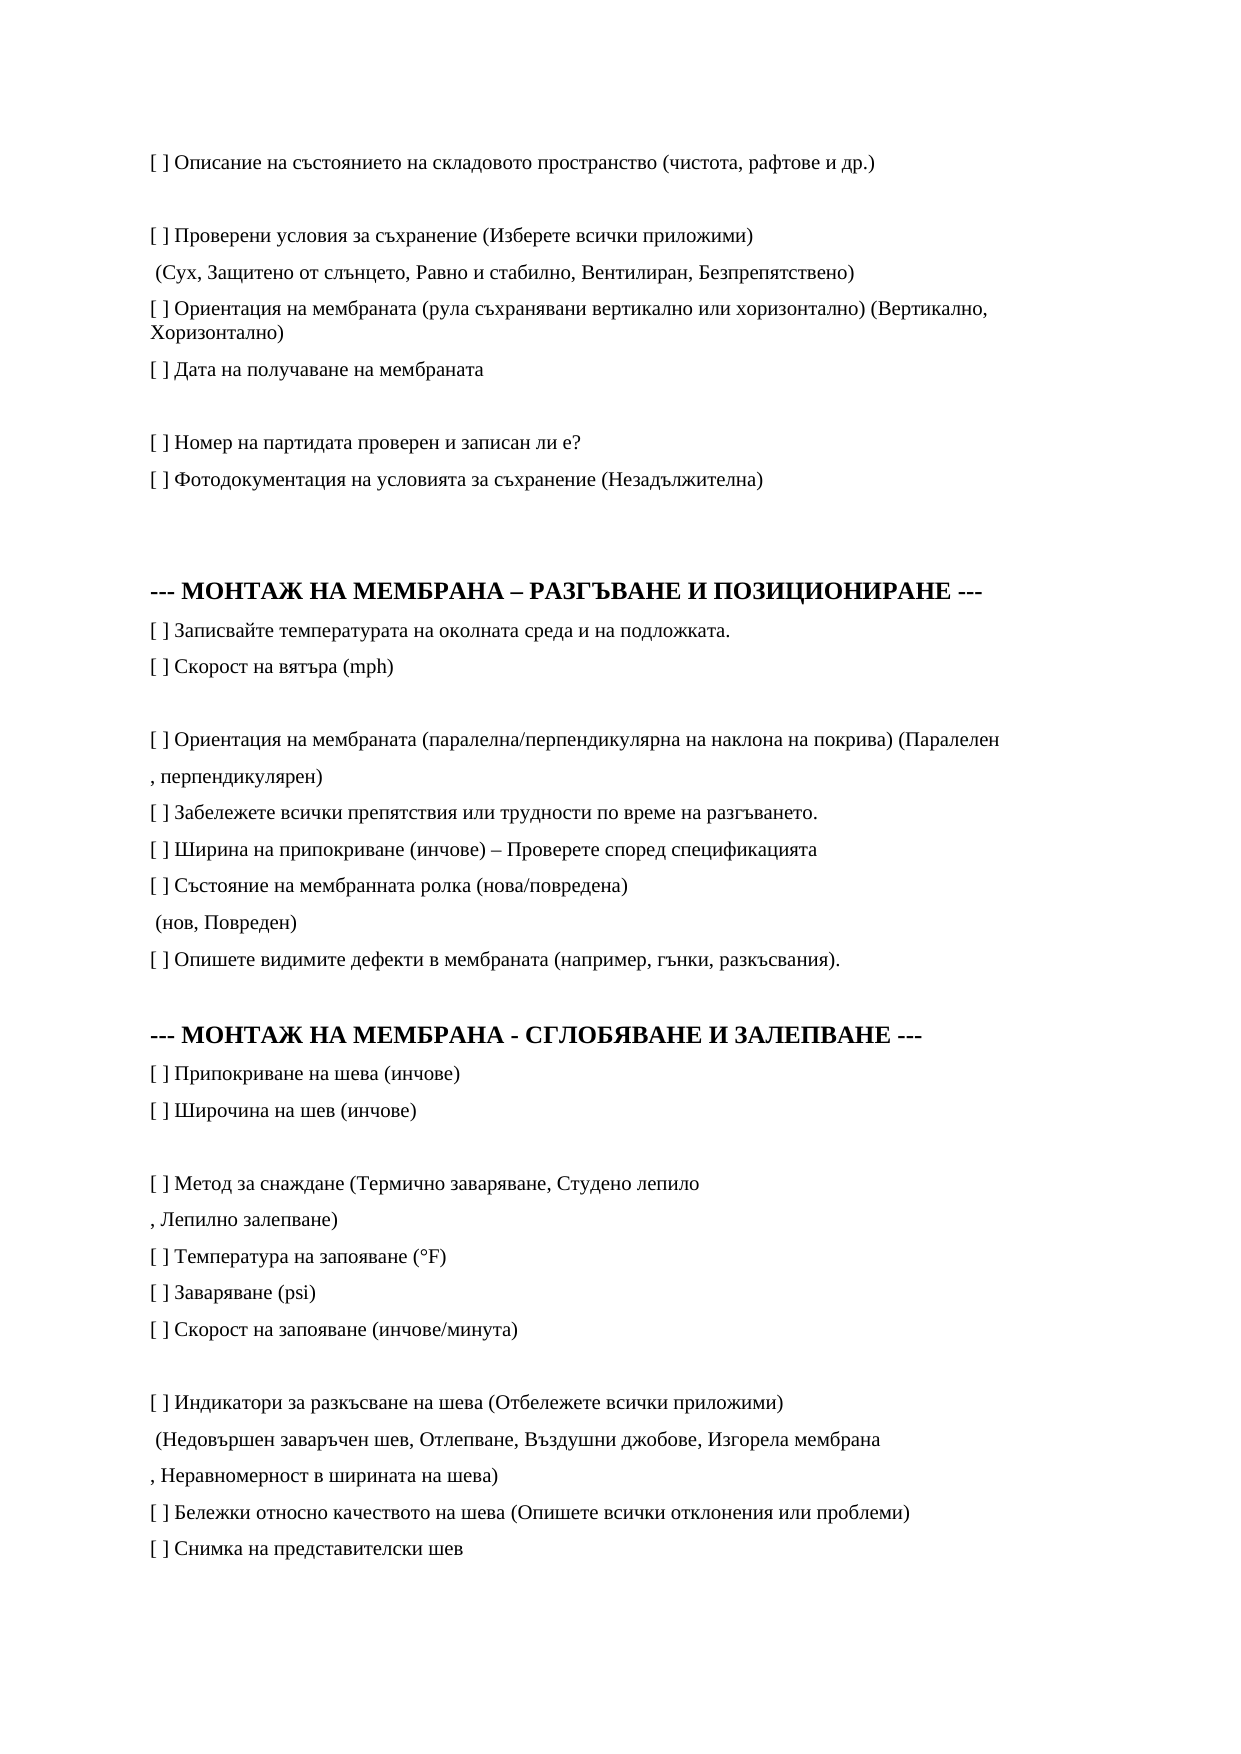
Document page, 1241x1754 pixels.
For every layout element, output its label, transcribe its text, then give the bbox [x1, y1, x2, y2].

text [ ] Индикатори за разкъсване на шева (Отбележете всички приложими) [150, 1390, 1090, 1414]
text [ ] Температура на запояване (°F) [150, 1244, 1090, 1268]
text [ ] Фотодокументация на условията за съхранение (Незадължителна) [150, 467, 1090, 491]
text [ ] Проверени условия за съхранение (Изберете всички приложими) [150, 223, 1090, 247]
text --- МОНТАЖ НА МЕМБРАНА – РАЗГЪВАНЕ И ПОЗИЦИОНИРАНЕ --- [150, 576, 1090, 605]
text (Недовършен заваръчен шев, Отлепване, Въздушни джобове, Изгорела мембрана [150, 1427, 1090, 1451]
text , Неравномерност в ширината на шева) [150, 1463, 1090, 1487]
text [ ] Записвайте температурата на околната среда и на подложката. [150, 617, 1090, 642]
text [ ] Ширина на припокриване (инчове) – Проверете според спецификацията [150, 837, 1090, 861]
text [ ] Ориентация на мембраната (рула съхранявани вертикално или хоризонтално) (Вертикално, Хоризонтално) [150, 296, 1090, 344]
text [ ] Ориентация на мембраната (паралелна/перпендикулярна на наклона на покрива) (Паралелен [150, 727, 1090, 751]
text (Сух, Защитено от слънцето, Равно и стабилно, Вентилиран, Безпрепятствено) [150, 260, 1090, 284]
text [ ] Заваряване (psi) [150, 1280, 1090, 1304]
text (нов, Повреден) [150, 910, 1090, 934]
text [ ] Скорост на вятъра (mph) [150, 654, 1090, 678]
text [ ] Номер на партидата проверен и записан ли е? [150, 430, 1090, 454]
text [ ] Припокриване на шева (инчове) [150, 1061, 1090, 1085]
text [ ] Забележете всички препятствия или трудности по време на разгъването. [150, 800, 1090, 824]
text --- МОНТАЖ НА МЕМБРАНА - СГЛОБЯВАНЕ И ЗАЛЕПВАНЕ --- [150, 1020, 1090, 1048]
text , перпендикулярен) [150, 764, 1090, 788]
text [ ] Опишете видимите дефекти в мембраната (например, гънки, разкъсвания). [150, 947, 1090, 971]
text [ ] Широчина на шев (инчове) [150, 1097, 1090, 1122]
text [ ] Снимка на представителски шев [150, 1536, 1090, 1560]
text [ ] Метод за снаждане (Термично заваряване, Студено лепило [150, 1171, 1090, 1195]
text , Лепилно залепване) [150, 1207, 1090, 1231]
text [ ] Бележки относно качеството на шева (Опишете всички отклонения или проблеми) [150, 1500, 1090, 1524]
text [ ] Дата на получаване на мембраната [150, 357, 1090, 381]
text [ ] Описание на състоянието на складовото пространство (чистота, рафтове и др.) [150, 150, 1090, 174]
text [ ] Скорост на запояване (инчове/минута) [150, 1317, 1090, 1341]
text [ ] Състояние на мембранната ролка (нова/повредена) [150, 873, 1090, 897]
